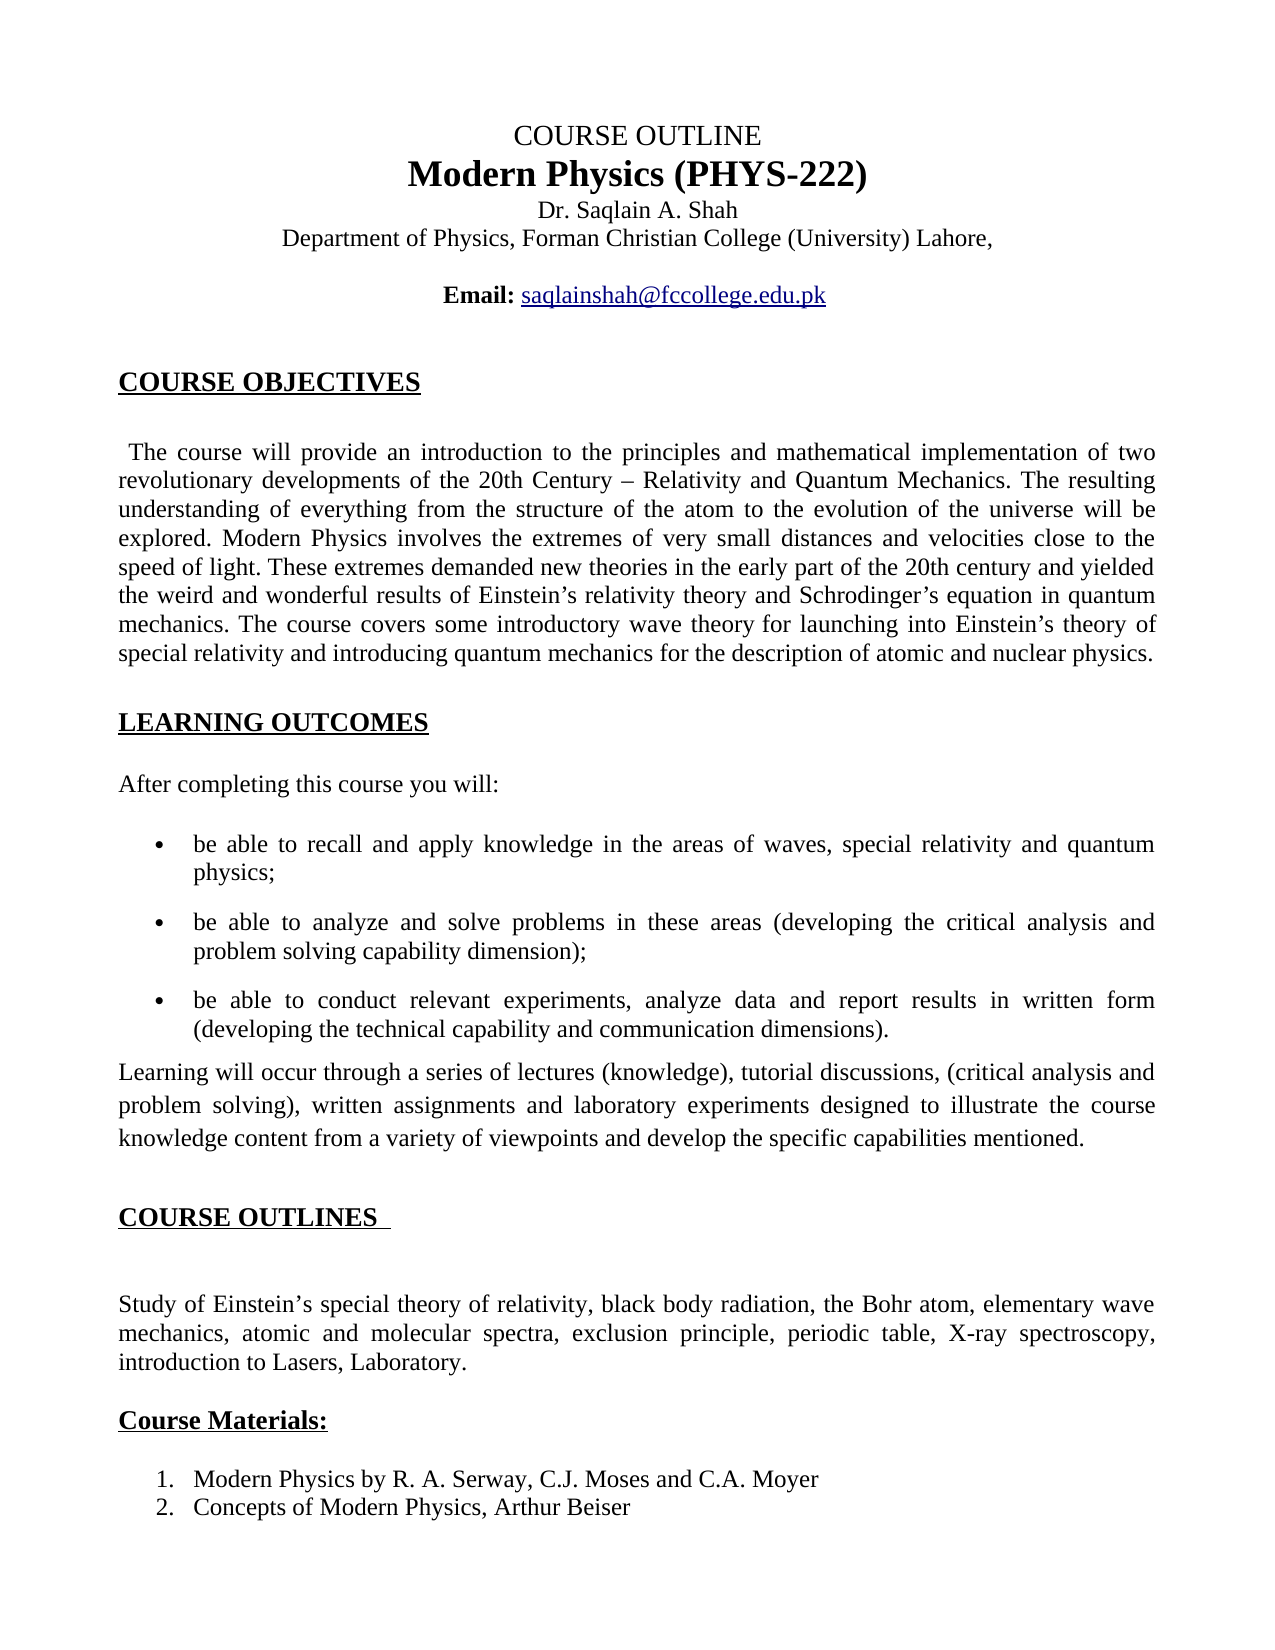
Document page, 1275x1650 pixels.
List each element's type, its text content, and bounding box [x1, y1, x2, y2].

text The course will provide an introduction to the principles and mathematical implementation of two revolutionary developments of the 20th Century – Relativity and Quantum Mechanics. The resulting understanding of everything from the structure of the atom to the evolution of the universe will be explored. Modern Physics involves the extremes of very small distances and velocities close to the speed of light. These extremes demanded new theories in the early part of the 20th century and yielded the weird and wonderful results of Einstein’s relativity theory and Schrodinger’s equation in quantum mechanics. The course covers some introductory wave theory for launching into Einstein’s theory of special relativity and introducing quantum mechanics for the description of atomic and nuclear physics. [118, 437, 1157, 667]
text COURSE OBJECTIVES [118, 365, 1157, 397]
list Concepts of Modern Physics, Arthur Beiser [156, 1492, 1157, 1521]
text LEARNING OUTCOMES [118, 706, 1157, 737]
text After completing this course you will: [118, 766, 1157, 798]
text Course Materials: [118, 1404, 1157, 1435]
text Dr. Saqlain A. Shah [118, 195, 1157, 223]
list be able to analyze and solve problems in these areas (developing the critical analysis and problem solving capability dimension); [156, 907, 1157, 964]
list be able to recall and apply knowledge in the areas of waves, special relativity and quantum physics; [156, 829, 1157, 886]
text COURSE OUTLINES [118, 1201, 1157, 1232]
list be able to conduct relevant experiments, analyze data and report results in written form (developing the technical capability and communication dimensions). [156, 985, 1157, 1043]
text Study of Einstein’s special theory of relativity, black body radiation, the Bohr atom, elementary wave mechanics, atomic and molecular spectra, exclusion principle, periodic table, X-ray spectroscopy, introduction to Lasers, Laboratory. [118, 1289, 1157, 1376]
text COURSE OUTLINE [118, 118, 1157, 152]
text Department of Physics, Forman Christian College (University) Lahore, [118, 223, 1157, 252]
text Email: saqlainshah@fccollege.edu.pk [118, 280, 1157, 309]
text Modern Physics (PHYS-222) [118, 152, 1157, 195]
text Learning will occur through a series of lectures (knowledge), tutorial discussions, (critical analysis and problem solving), written assignments and laboratory experiments designed to illustrate the course knowledge content from a variety of viewpoints and develop the specific capabilities mentioned. [118, 1053, 1157, 1152]
list Modern Physics by R. A. Serway, C.J. Moses and C.A. Moyer [156, 1464, 1157, 1492]
